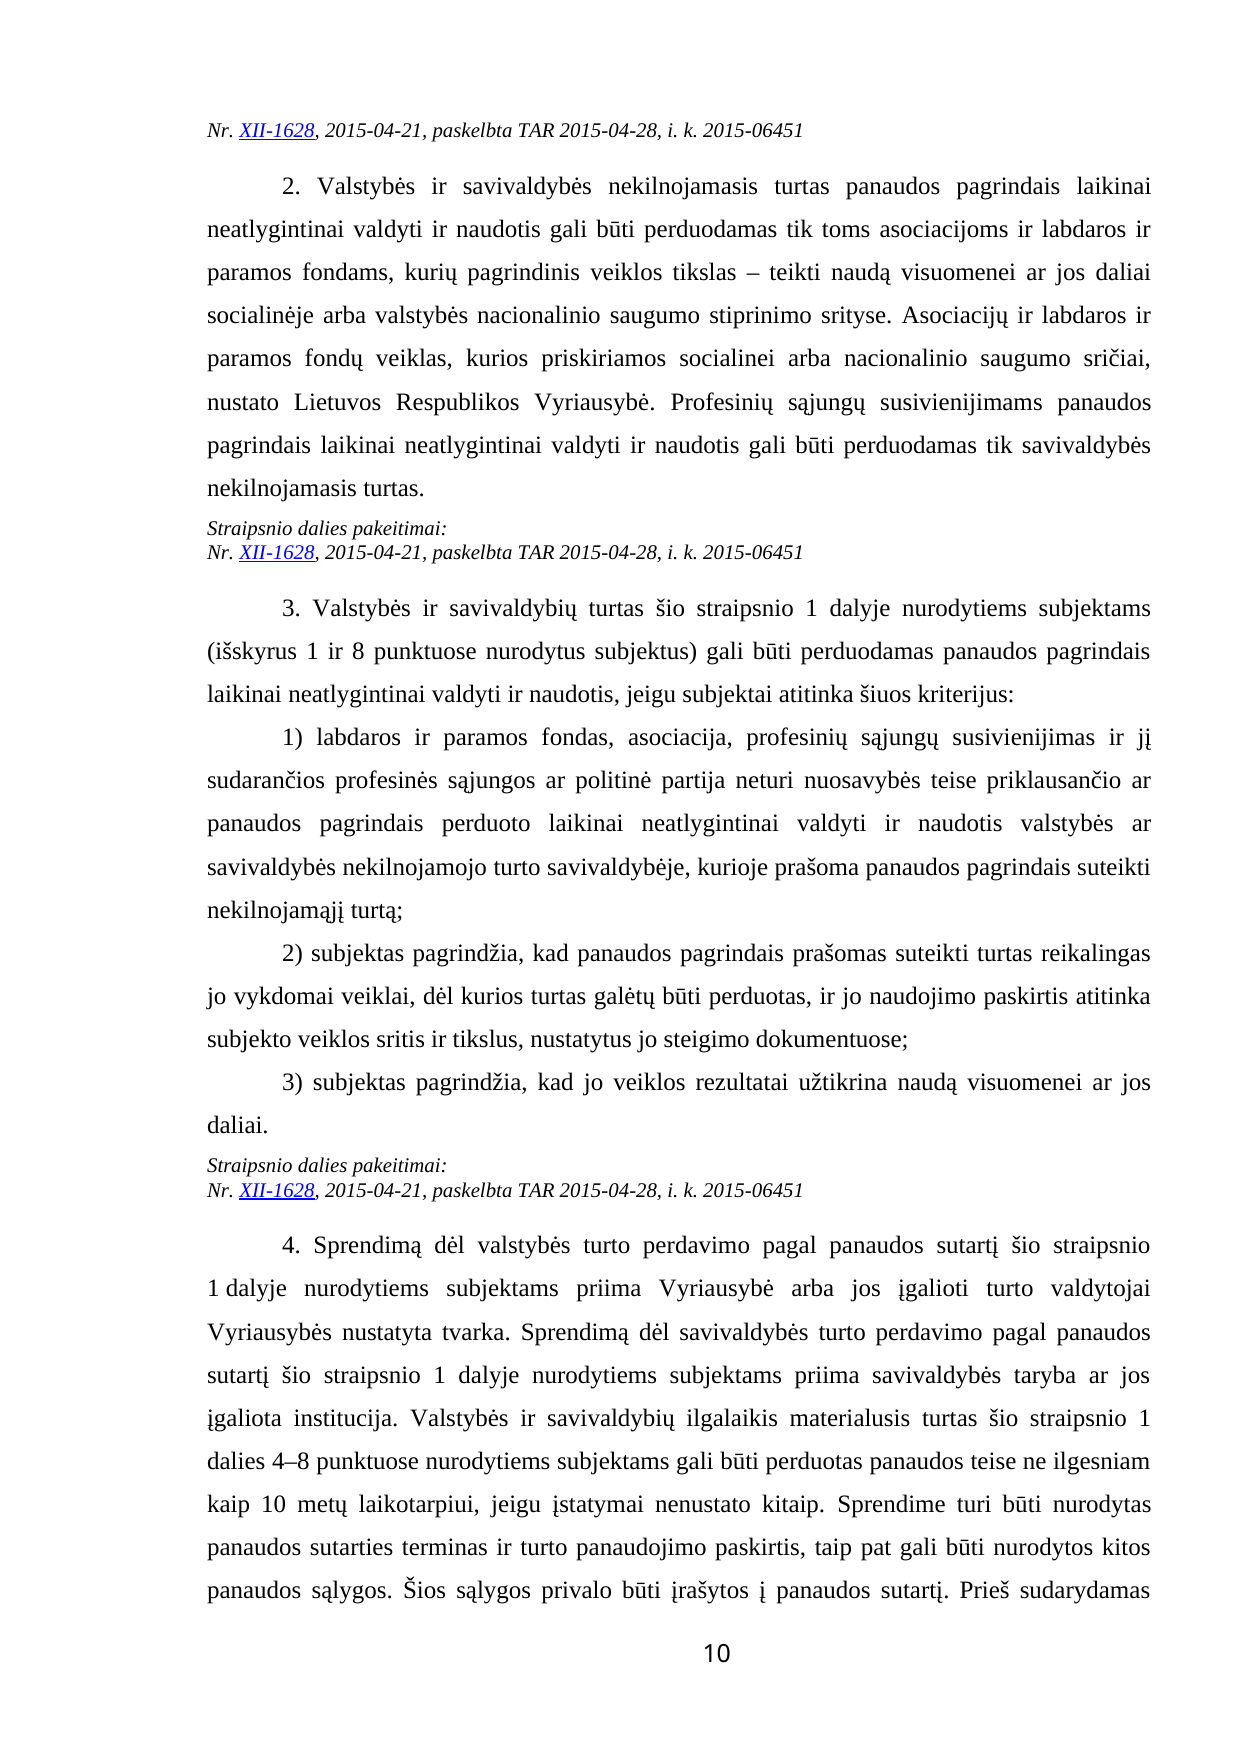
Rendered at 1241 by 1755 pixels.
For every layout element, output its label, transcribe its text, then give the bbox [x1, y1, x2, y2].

text 2. Valstybės ir savivaldybės nekilnojamasis turtas panaudos pagrindais laikinai neatlygintinai valdyti ir naudotis gali būti perduodamas tik toms asociacijoms ir labdaros ir paramos fondams, kurių pagrindinis veiklos tikslas – teikti naudą visuomenei ar jos daliai socialinėje arba valstybės nacionalinio saugumo stiprinimo srityse. Asociacijų ir labdaros ir paramos fondų veiklas, kurios priskiriamos socialinei arba nacionalinio saugumo sričiai, nustato Lietuvos Respublikos Vyriausybė. Profesinių sąjungų susivienijimams panaudos pagrindais laikinai neatlygintinai valdyti ir naudotis gali būti perduodamas tik savivaldybės nekilnojamasis turtas. [207, 171, 1152, 502]
text 3) subjektas pagrindžia, kad jo veiklos rezultatai užtikrina naudą visuomenei ar jos daliai. [207, 1067, 1152, 1139]
text Nr. XII-1628, 2015-04-21, paskelbta TAR 2015-04-28, i. k. 2015-06451 [207, 1177, 1152, 1202]
text 4. Sprendimą dėl valstybės turto perdavimo pagal panaudos sutartį šio straipsnio 1 dalyje nurodytiems subjektams priima Vyriausybė arba jos įgalioti turto valdytojai Vyriausybės nustatyta tvarka. Sprendimą dėl savivaldybės turto perdavimo pagal panaudos sutartį šio straipsnio 1 dalyje nurodytiems subjektams priima savivaldybės taryba ar jos įgaliota institucija. Valstybės ir savivaldybių ilgalaikis materialusis turtas šio straipsnio 1 dalies 4–8 punktuose nurodytiems subjektams gali būti perduotas panaudos teise ne ilgesniam kaip 10 metų laikotarpiui, jeigu įstatymai nenustato kitaip. Sprendime turi būti nurodytas panaudos sutarties terminas ir turto panaudojimo paskirtis, taip pat gali būti nurodytos kitos panaudos sąlygos. Šios sąlygos privalo būti įrašytos į panaudos sutartį. Prieš sudarydamas [207, 1230, 1152, 1604]
text Nr. XII-1628, 2015-04-21, paskelbta TAR 2015-04-28, i. k. 2015-06451 [207, 540, 1152, 564]
text 2) subjektas pagrindžia, kad panaudos pagrindais prašomas suteikti turtas reikalingas jo vykdomai veiklai, dėl kurios turtas galėtų būti perduotas, ir jo naudojimo paskirtis atitinka subjekto veiklos sritis ir tikslus, nustatytus jo steigimo dokumentuose; [207, 938, 1152, 1053]
text 3. Valstybės ir savivaldybių turtas šio straipsnio 1 dalyje nurodytiems subjektams (išskyrus 1 ir 8 punktuose nurodytus subjektus) gali būti perduodamas panaudos pagrindais laikinai neatlygintinai valdyti ir naudotis, jeigu subjektai atitinka šiuos kriterijus: [207, 593, 1152, 708]
text Straipsnio dalies pakeitimai: [207, 516, 1152, 540]
text 1) labdaros ir paramos fondas, asociacija, profesinių sąjungų susivienijimas ir jį sudarančios profesinės sąjungos ar politinė partija neturi nuosavybės teise priklausančio ar panaudos pagrindais perduoto laikinai neatlygintinai valdyti ir naudotis valstybės ar savivaldybės nekilnojamojo turto savivaldybėje, kurioje prašoma panaudos pagrindais suteikti nekilnojamąjį turtą; [207, 722, 1152, 923]
text Straipsnio dalies pakeitimai: [207, 1153, 1152, 1177]
text Nr. XII-1628, 2015-04-21, paskelbta TAR 2015-04-28, i. k. 2015-06451 [207, 118, 1152, 142]
